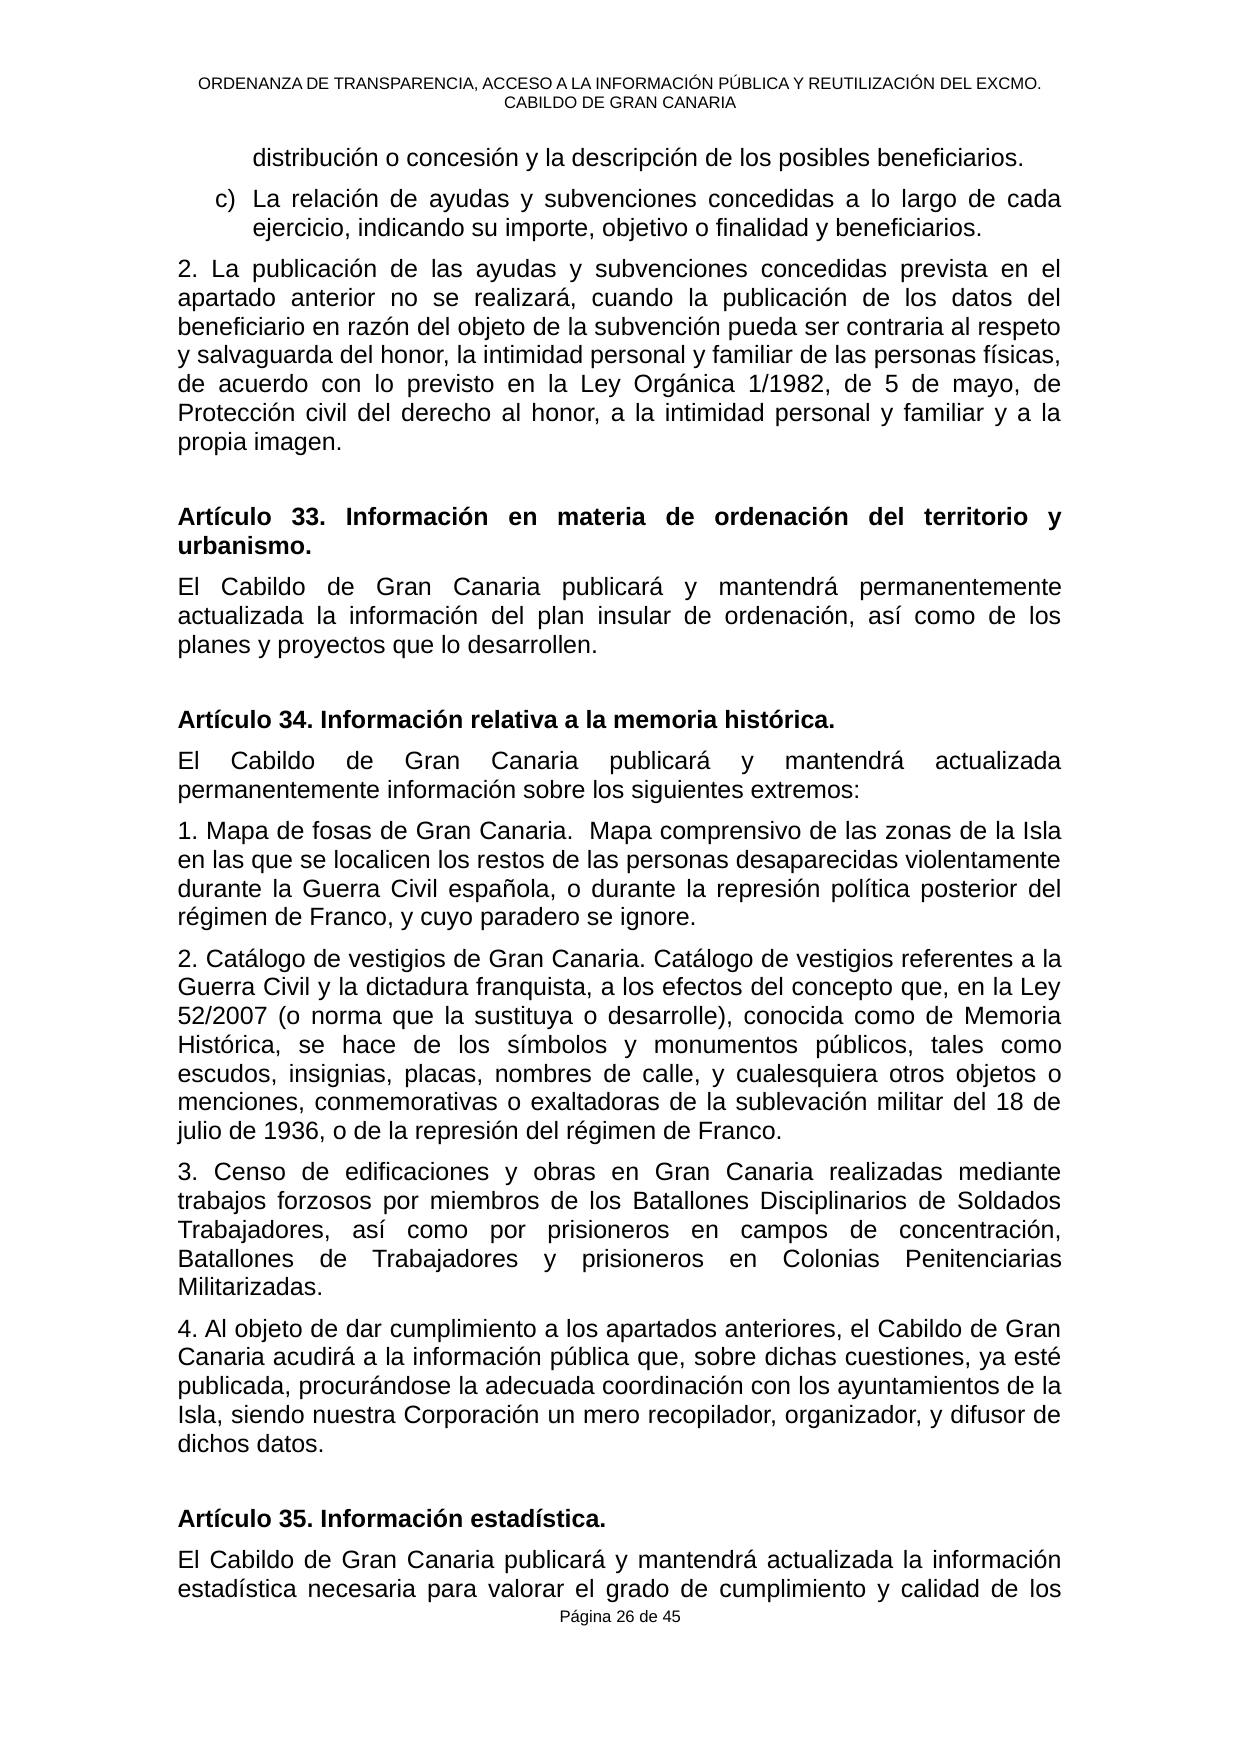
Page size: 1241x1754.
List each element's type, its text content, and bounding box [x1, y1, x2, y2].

text 2. La publicación de las ayudas y subvenciones concedidas prevista en el apartado anterior no se realizará, cuando la publicación de los datos del beneficiario en razón del objeto de la subvención pueda ser contraria al respeto y salvaguarda del honor, la intimidad personal y familiar de las personas físicas, de acuerdo con lo previsto en la Ley Orgánica 1/1982, de 5 de mayo, de Protección civil del derecho al honor, a la intimidad personal y familiar y a la propia imagen. [177, 254, 1063, 456]
text 2. Catálogo de vestigios de Gran Canaria. Catálogo de vestigios referentes a la Guerra Civil y la dictadura franquista, a los efectos del concepto que, en la Ley 52/2007 (o norma que la sustituya o desarrolle), conocida como de Memoria Histórica, se hace de los símbolos y monumentos públicos, tales como escudos, insignias, placas, nombres de calle, y cualesquiera otros objetos o menciones, conmemorativas o exaltadoras de la sublevación militar del 18 de julio de 1936, o de la represión del régimen de Franco. [177, 944, 1063, 1145]
text 3. Censo de edificaciones y obras en Gran Canaria realizadas mediante trabajos forzosos por miembros de los Batallones Disciplinarios de Soldados Trabajadores, así como por prisioneros en campos de concentración, Batallones de Trabajadores y prisioneros en Colonias Penitenciarias Militarizadas. [177, 1157, 1063, 1301]
subtitle Artículo 35. Información estadística. [177, 1504, 1063, 1533]
text El Cabildo de Gran Canaria publicará y mantendrá actualizada la información estadística necesaria para valorar el grado de cumplimiento y calidad de los [177, 1545, 1063, 1603]
text El Cabildo de Gran Canaria publicará y mantendrá permanentemente actualizada la información del plan insular de ordenación, así como de los planes y proyectos que lo desarrollen. [177, 572, 1063, 658]
text 4. Al objeto de dar cumplimiento a los apartados anteriores, el Cabildo de Gran Canaria acudirá a la información pública que, sobre dichas cuestiones, ya esté publicada, procurándose la adecuada coordinación con los ayuntamientos de la Isla, siendo nuestra Corporación un mero recopilador, organizador, y difusor de dichos datos. [177, 1314, 1063, 1457]
text 1. Mapa de fosas de Gran Canaria. Mapa comprensivo de las zonas de la Isla en las que se localicen los restos de las personas desaparecidas violentamente durante la Guerra Civil española, o durante la represión política posterior del régimen de Franco, y cuyo paradero se ignore. [177, 816, 1063, 931]
list La relación de ayudas y subvenciones concedidas a lo largo de cada ejercicio, indicando su importe, objetivo o finalidad y beneficiarios. [215, 184, 1063, 242]
list distribución o concesión y la descripción de los posibles beneficiarios. [215, 143, 1063, 172]
text El Cabildo de Gran Canaria publicará y mantendrá actualizada permanentemente información sobre los siguientes extremos: [177, 746, 1063, 804]
subtitle Artículo 34. Información relativa a la memoria histórica. [177, 705, 1063, 734]
subtitle Artículo 33. Información en materia de ordenación del territorio y urbanismo. [177, 502, 1063, 559]
